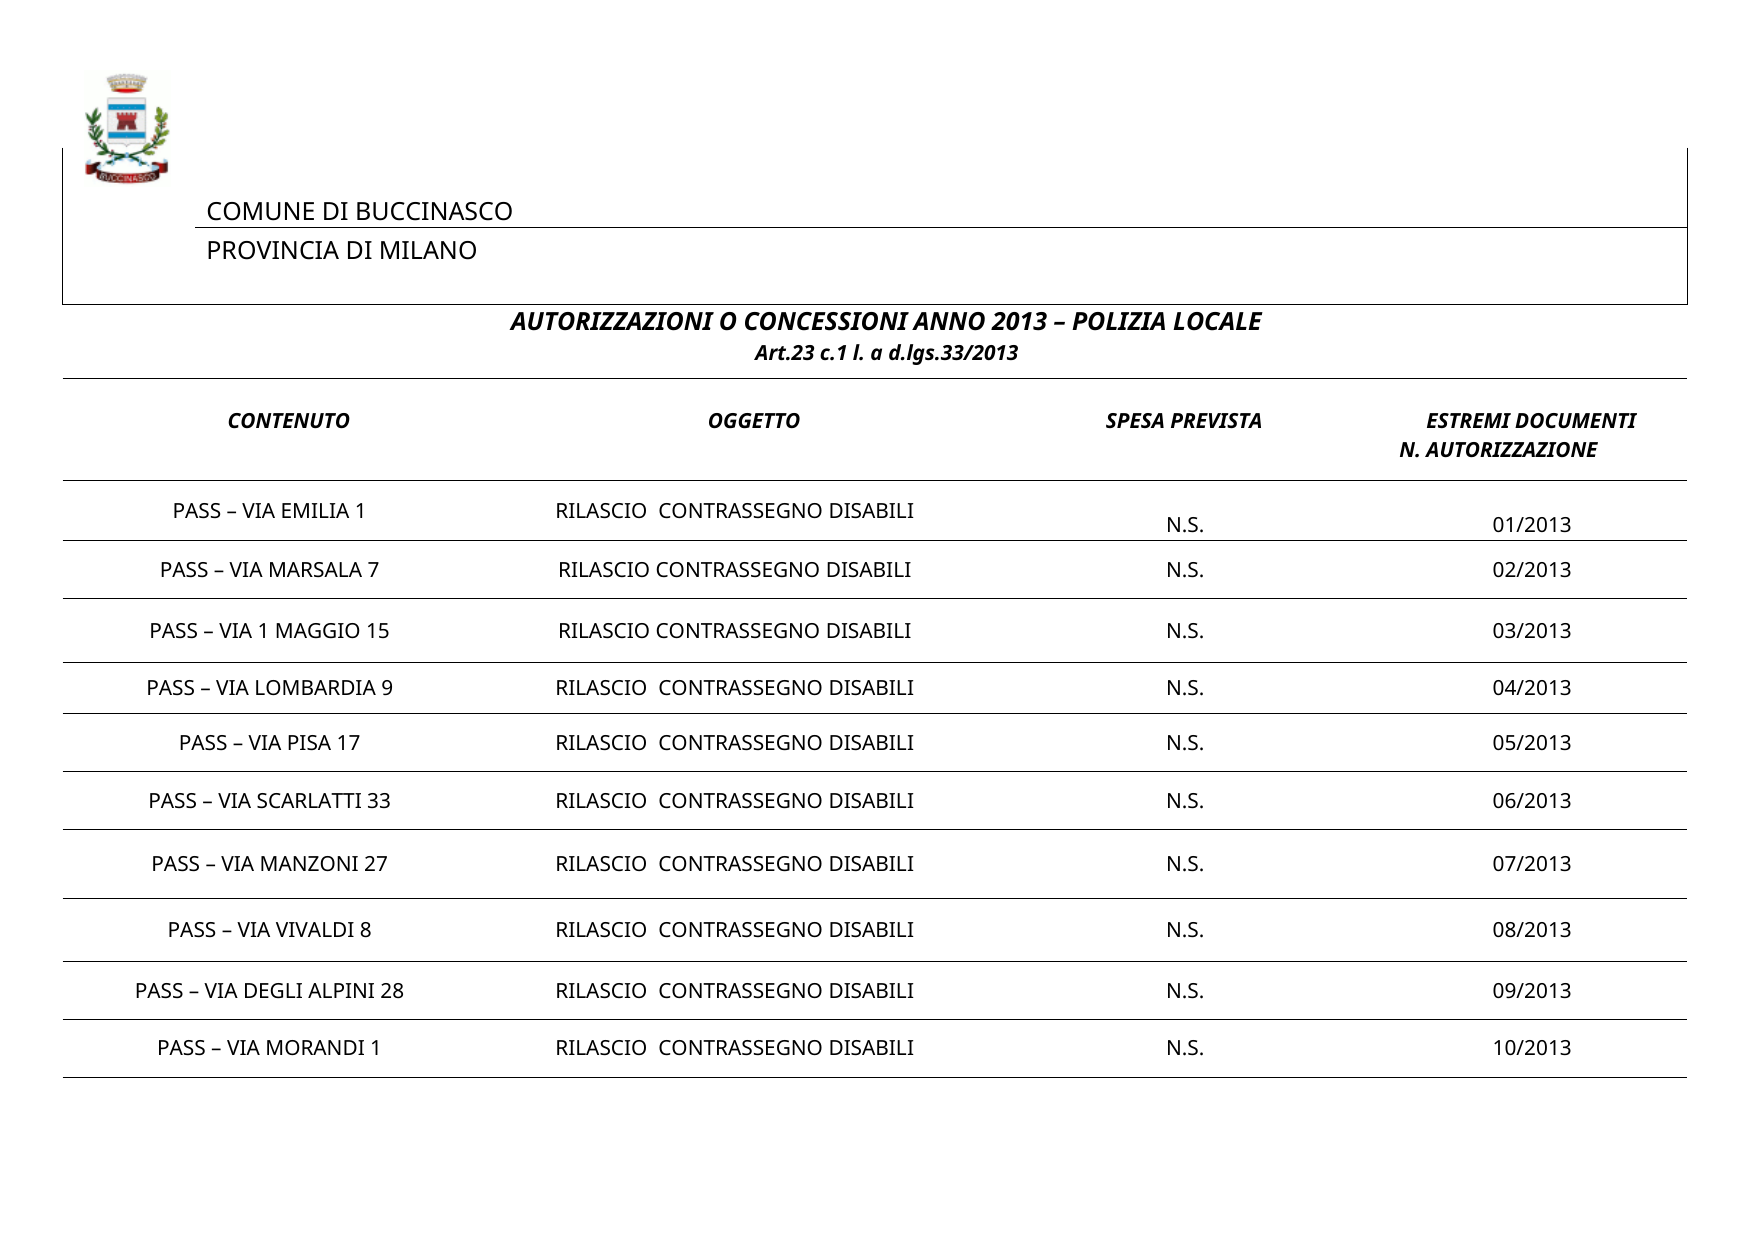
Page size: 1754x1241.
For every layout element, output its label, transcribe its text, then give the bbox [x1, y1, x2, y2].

table_cell PASS – VIA VIVALDI 8 [63, 899, 476, 961]
table_cell N.S. [993, 772, 1377, 829]
table_cell 02/2013 [1377, 541, 1687, 598]
table_cell N.S. [993, 599, 1377, 662]
table_cell N.S. [993, 1020, 1377, 1077]
table_cell PASS – VIA MARSALA 7 [63, 541, 476, 598]
table_header [63, 148, 195, 303]
table_cell N.S. [993, 714, 1377, 771]
table_cell PASS – VIA DEGLI ALPINI 28 [63, 962, 476, 1019]
table_cell PROVINCIA DI MILANO [195, 228, 1687, 303]
table_cell N.S. [993, 899, 1377, 961]
table_cell OGGETTO [476, 379, 993, 480]
table_cell N.S. [993, 962, 1377, 1019]
table_cell AUTORIZZAZIONI O CONCESSIONI ANNO 2013 – POLIZIA LOCALE Art.23 c.1 l. a d.lgs.33/2013 [63, 305, 1687, 378]
table_cell RILASCIO CONTRASSEGNO DISABILI [476, 541, 993, 598]
table_cell RILASCIO CONTRASSEGNO DISABILI [476, 830, 993, 898]
table_cell RILASCIO CONTRASSEGNO DISABILI [476, 1020, 993, 1077]
table_cell RILASCIO CONTRASSEGNO DISABILI [476, 481, 993, 540]
table_cell ESTREMI DOCUMENTI N. AUTORIZZAZIONE [1377, 379, 1687, 480]
table_cell RILASCIO CONTRASSEGNO DISABILI [476, 772, 993, 829]
table_cell PASS – VIA LOMBARDIA 9 [63, 663, 476, 713]
table_cell 03/2013 [1377, 599, 1687, 662]
table_cell N.S. [993, 541, 1377, 598]
table_cell N.S. [993, 663, 1377, 713]
table_cell PASS – VIA 1 MAGGIO 15 [63, 599, 476, 662]
table_cell 04/2013 [1377, 663, 1687, 713]
table_cell 07/2013 [1377, 830, 1687, 898]
table_cell 10/2013 [1377, 1020, 1687, 1077]
table_cell RILASCIO CONTRASSEGNO DISABILI [476, 962, 993, 1019]
table_cell RILASCIO CONTRASSEGNO DISABILI [476, 663, 993, 713]
table_cell PASS – VIA MORANDI 1 [63, 1020, 476, 1077]
table_cell CONTENUTO [63, 379, 476, 480]
table_cell PASS – VIA EMILIA 1 [63, 481, 476, 540]
table_cell 01/2013 [1377, 481, 1687, 540]
table_cell RILASCIO CONTRASSEGNO DISABILI [476, 599, 993, 662]
picture [84, 70, 171, 187]
table_header COMUNE DI BUCCINASCO [195, 148, 1687, 227]
table_cell 09/2013 [1377, 962, 1687, 1019]
table_cell PASS – VIA SCARLATTI 33 [63, 772, 476, 829]
table_cell SPESA PREVISTA [993, 379, 1377, 480]
table_cell 05/2013 [1377, 714, 1687, 771]
table_cell N.S. [993, 830, 1377, 898]
table_cell N.S. [993, 481, 1377, 540]
table_cell 08/2013 [1377, 899, 1687, 961]
table_cell PASS – VIA PISA 17 [63, 714, 476, 771]
table_cell RILASCIO CONTRASSEGNO DISABILI [476, 714, 993, 771]
table_cell PASS – VIA MANZONI 27 [63, 830, 476, 898]
table_cell RILASCIO CONTRASSEGNO DISABILI [476, 899, 993, 961]
table_cell 06/2013 [1377, 772, 1687, 829]
